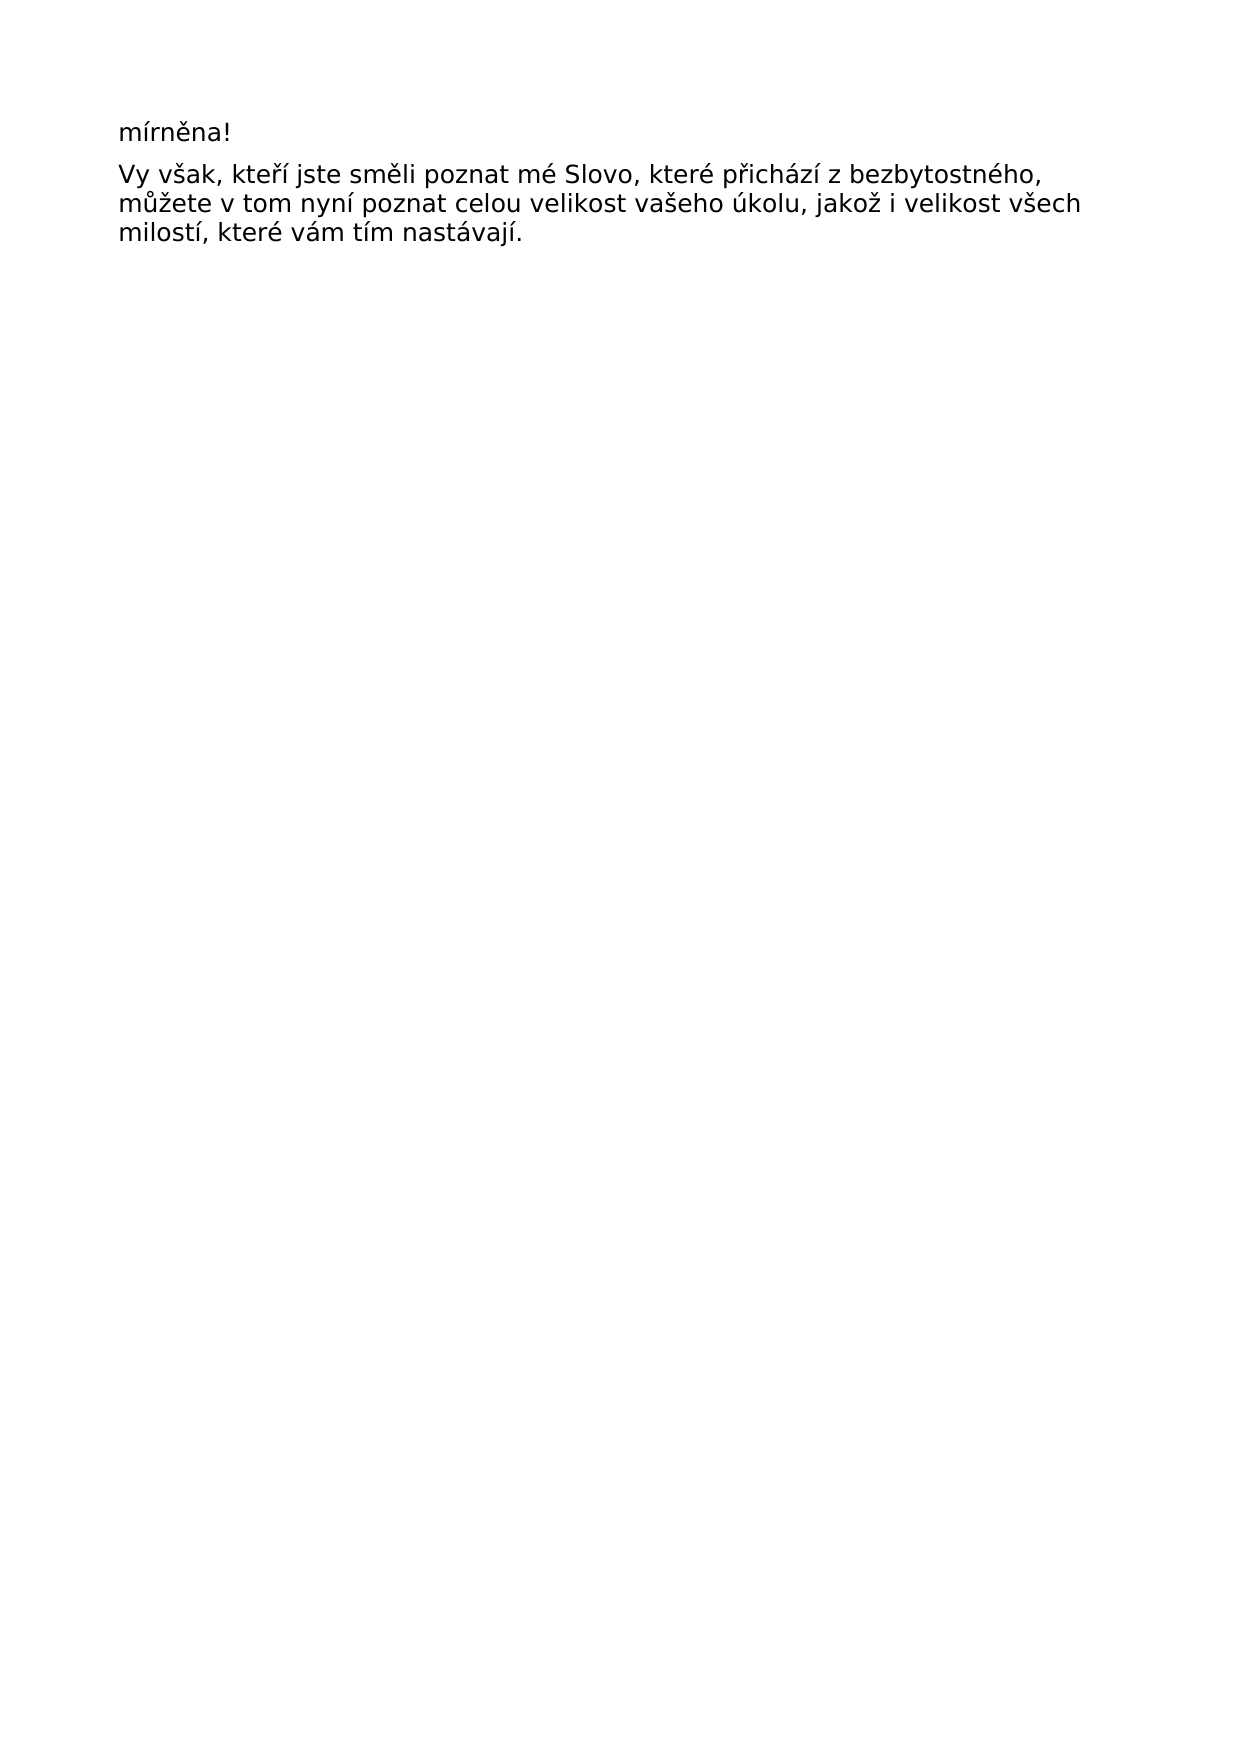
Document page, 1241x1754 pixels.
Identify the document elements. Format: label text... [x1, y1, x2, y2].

text Vy však, kteří jste směli poznat mé Slovo, které přichází z bezbytostného, můžete v tom nyní poznat celou velikost vašeho úkolu, jakož i velikost všech milostí, které vám tím nastávají. [118, 160, 1122, 247]
text mírněna! [118, 118, 1122, 147]
